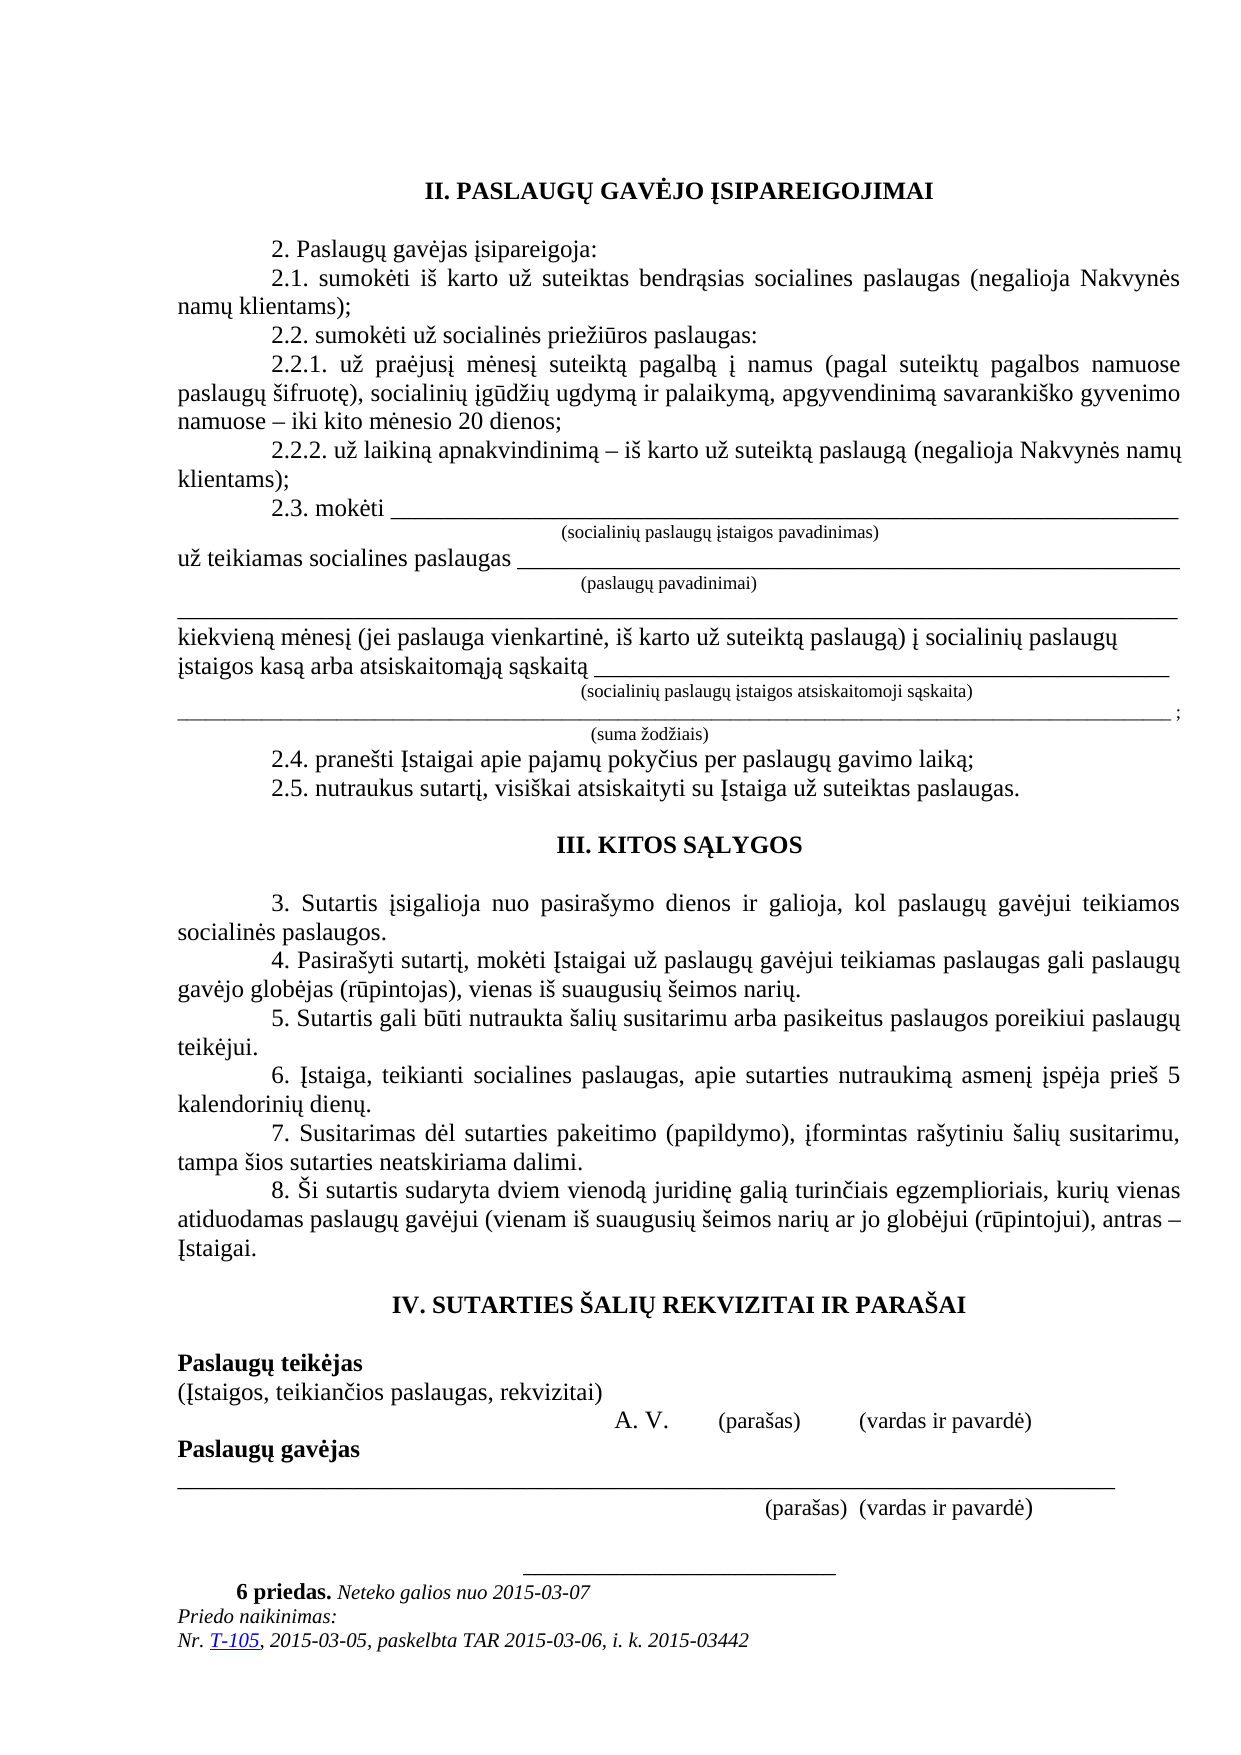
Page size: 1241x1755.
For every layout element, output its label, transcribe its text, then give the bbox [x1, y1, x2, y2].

text kiekvieną mėnesį (jei paslauga vienkartinė, iš karto už suteiktą paslaugą) į socialinių paslaugų [177, 622, 1181, 651]
text įstaigos kasą arba atsiskaitomąją sąskaitą ______________________________________________ [177, 651, 1181, 679]
text Priedo naikinimas: [177, 1604, 1181, 1628]
text (suma žodžiais) [177, 723, 1181, 744]
text 2.1. sumokėti iš karto už suteiktas bendrąsias socialines paslaugas (negalioja Nakvynės namų klientams); [177, 263, 1181, 320]
text 2.4. pranešti Įstaigai apie pajamų pokyčius per paslaugų gavimo laiką; [177, 744, 1181, 773]
text IV. SUTARTIES ŠALIŲ REKVIZITAI IR PARAŠAI [177, 1290, 1181, 1319]
text 7. Susitarimas dėl sutarties pakeitimo (papildymo), įformintas rašytiniu šalių susitarimu, tampa šios sutarties neatskiriama dalimi. [177, 1118, 1181, 1175]
text A. V. (parašas) (vardas ir pavardė) [448, 1405, 1181, 1434]
text (socialinių paslaugų įstaigos pavadinimas) [177, 521, 1181, 543]
text Paslaugų teikėjas [177, 1348, 1181, 1377]
text už teikiamas socialines paslaugas _____________________________________________________ [177, 543, 1181, 572]
text 4. Pasirašyti sutartį, mokėti Įstaigai už paslaugų gavėjui teikiamas paslaugas gali paslaugų gavėjo globėjas (rūpintojas), vienas iš suaugusių šeimos narių. [177, 945, 1181, 1003]
text (parašas) (vardas ir pavardė) [177, 1492, 1181, 1520]
text 2. Paslaugų gavėjas įsipareigoja: [177, 234, 1181, 263]
text (Įstaigos, teikiančios paslaugas, rekvizitai) [177, 1377, 1181, 1405]
text __________________________________________________________________________________________________________ ; [177, 701, 1181, 723]
text 8. Ši sutartis sudaryta dviem vienodą juridinę galią turinčiais egzemplioriais, kurių vienas atiduodamas paslaugų gavėjui (vienam iš suaugusių šeimos narių ar jo globėjui (rūpintojui), antras – Įstaigai. [177, 1175, 1181, 1262]
text (paslaugų pavadinimai) [177, 572, 1181, 593]
text ___________________________________________________________________________ [177, 1463, 1181, 1492]
text ________________________________________________________________________________ [177, 593, 1181, 622]
text _________________________ [177, 1549, 1181, 1578]
text 3. Sutartis įsigalioja nuo pasirašymo dienos ir galioja, kol paslaugų gavėjui teikiamos socialinės paslaugos. [177, 888, 1181, 945]
text 6. Įstaiga, teikianti socialines paslaugas, apie sutarties nutraukimą asmenį įspėja prieš 5 kalendorinių dienų. [177, 1060, 1181, 1118]
text 5. Sutartis gali būti nutraukta šalių susitarimu arba pasikeitus paslaugos poreikiui paslaugų teikėjui. [177, 1003, 1181, 1060]
text 2.2. sumokėti už socialinės priežiūros paslaugas: [177, 320, 1181, 349]
text (socialinių paslaugų įstaigos atsiskaitomoji sąskaita) [177, 679, 1181, 701]
text 2.5. nutraukus sutartį, visiškai atsiskaityti su Įstaiga už suteiktas paslaugas. [177, 773, 1181, 802]
text Paslaugų gavėjas [177, 1434, 1181, 1463]
text 2.2.1. už praėjusį mėnesį suteiktą pagalbą į namus (pagal suteiktų pagalbos namuose paslaugų šifruotę), socialinių įgūdžių ugdymą ir palaikymą, apgyvendinimą savarankiško gyvenimo namuose – iki kito mėnesio 20 dienos; [177, 349, 1181, 435]
text III. KITOS SĄLYGOS [177, 830, 1181, 859]
text II. PASLAUGŲ GAVĖJO ĮSIPAREIGOJIMAI [177, 176, 1181, 205]
text 6 priedas. Neteko galios nuo 2015-03-07 [177, 1578, 1181, 1604]
text 2.3. mokėti _______________________________________________________________ [177, 493, 1181, 521]
text 2.2.2. už laikiną apnakvindinimą – iš karto už suteiktą paslaugą (negalioja Nakvynės namų klientams); [177, 435, 1182, 493]
text Nr. T-105, 2015-03-05, paskelbta TAR 2015-03-06, i. k. 2015-03442 [177, 1628, 1181, 1652]
